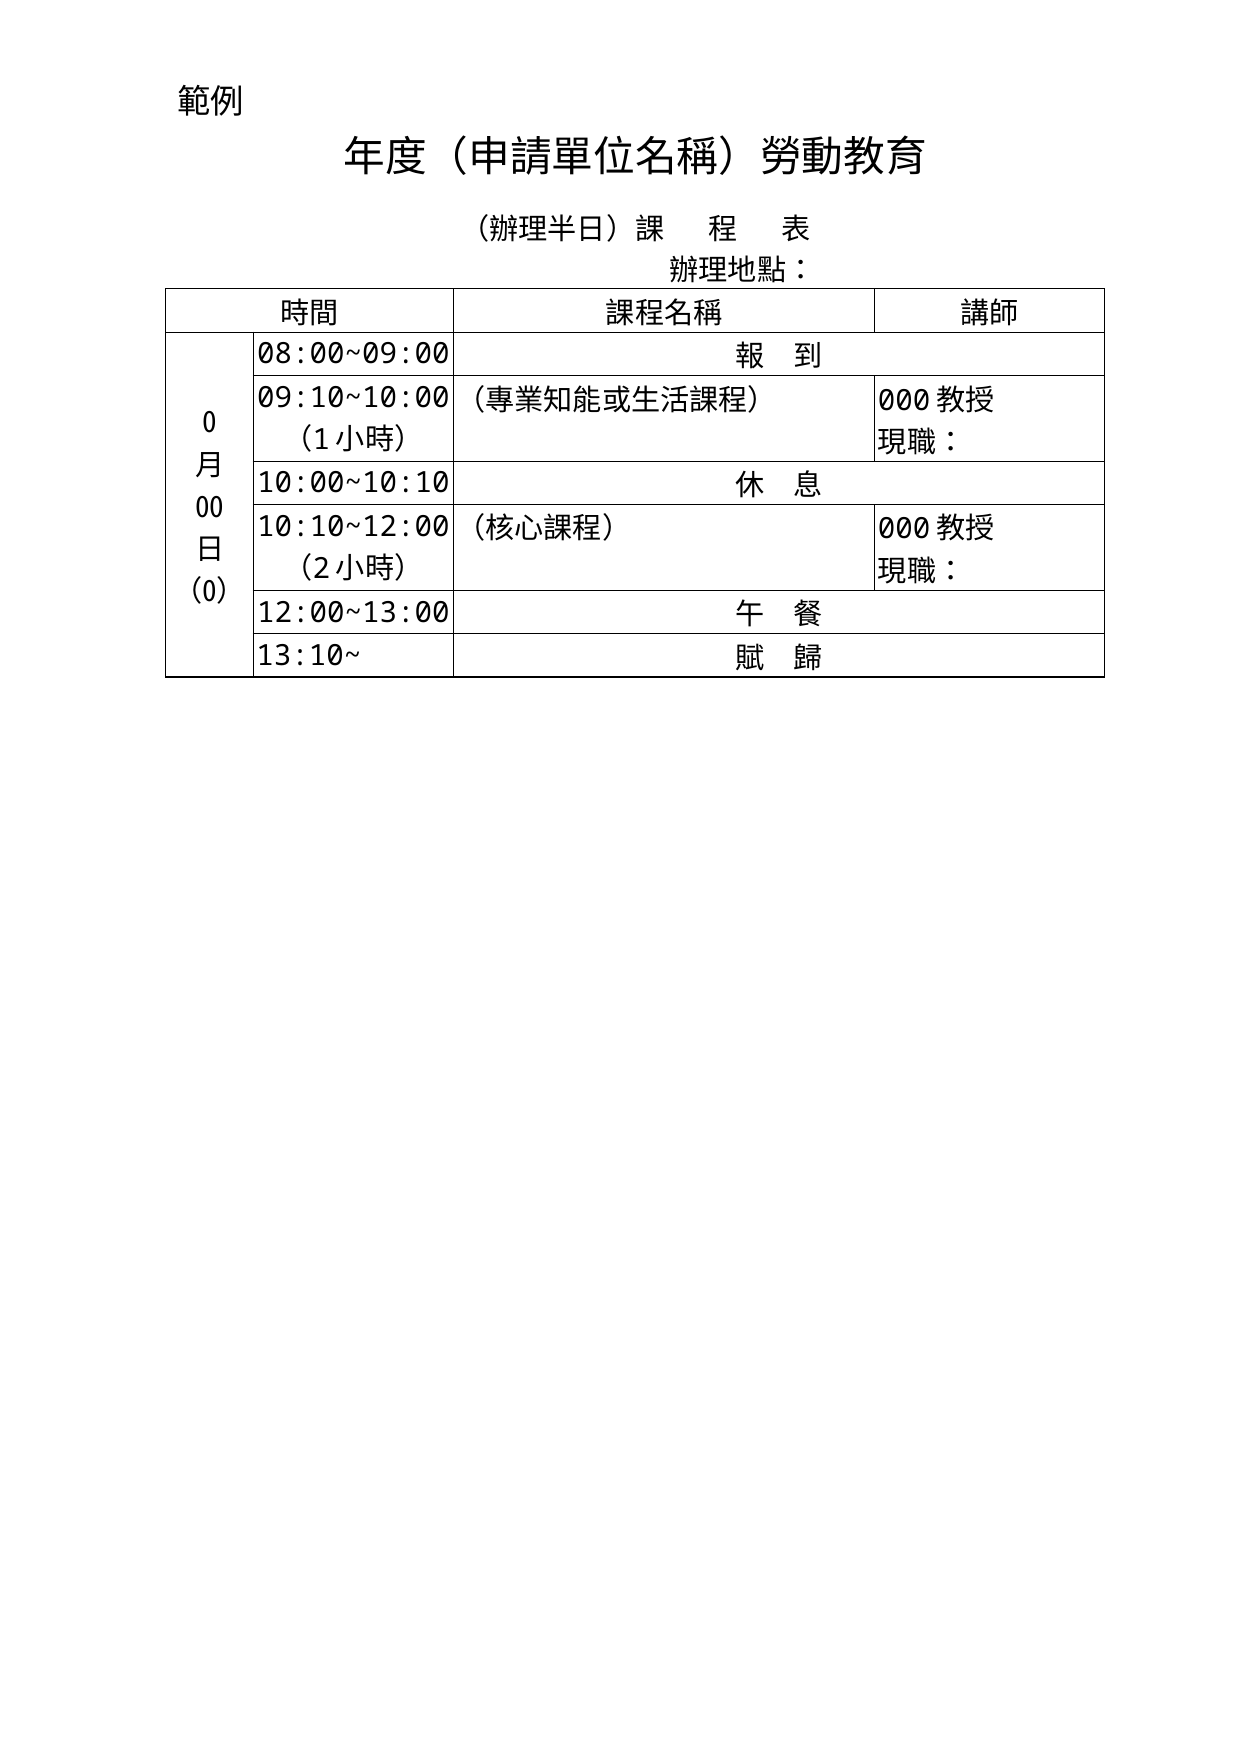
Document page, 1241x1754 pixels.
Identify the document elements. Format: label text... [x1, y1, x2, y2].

table_header 時間 [166, 289, 453, 332]
table_cell 13:10~ [254, 634, 453, 676]
table_cell 午 餐 [454, 591, 1104, 633]
table_cell （核心課程） [454, 505, 874, 590]
table_cell 賦 歸 [454, 634, 1104, 676]
text （辦理半日）課 程 表 [177, 215, 1092, 246]
table_cell 10:10~12:00 （2小時） [254, 505, 453, 590]
table_cell 000教授 現職： [875, 376, 1104, 461]
table_cell 10:00~10:10 [254, 462, 453, 504]
text 範例 [177, 75, 1092, 123]
text 年度（申請單位名稱）勞動教育 [177, 123, 1092, 183]
table_cell 休 息 [454, 462, 1104, 504]
table_cell 08:00~09:00 [254, 333, 453, 375]
table_cell 報 到 [454, 333, 1104, 375]
table_header 講師 [875, 289, 1104, 332]
table_header 課程名稱 [454, 289, 874, 332]
text 辦理地點： [177, 246, 1092, 288]
table_cell 0 月 00 日 （0） [166, 333, 253, 676]
table_cell 000教授 現職： [875, 505, 1104, 590]
table_cell 09:10~10:00 （1小時） [254, 376, 453, 461]
table_cell （專業知能或生活課程） [454, 376, 874, 461]
table_cell 12:00~13:00 [254, 591, 453, 633]
